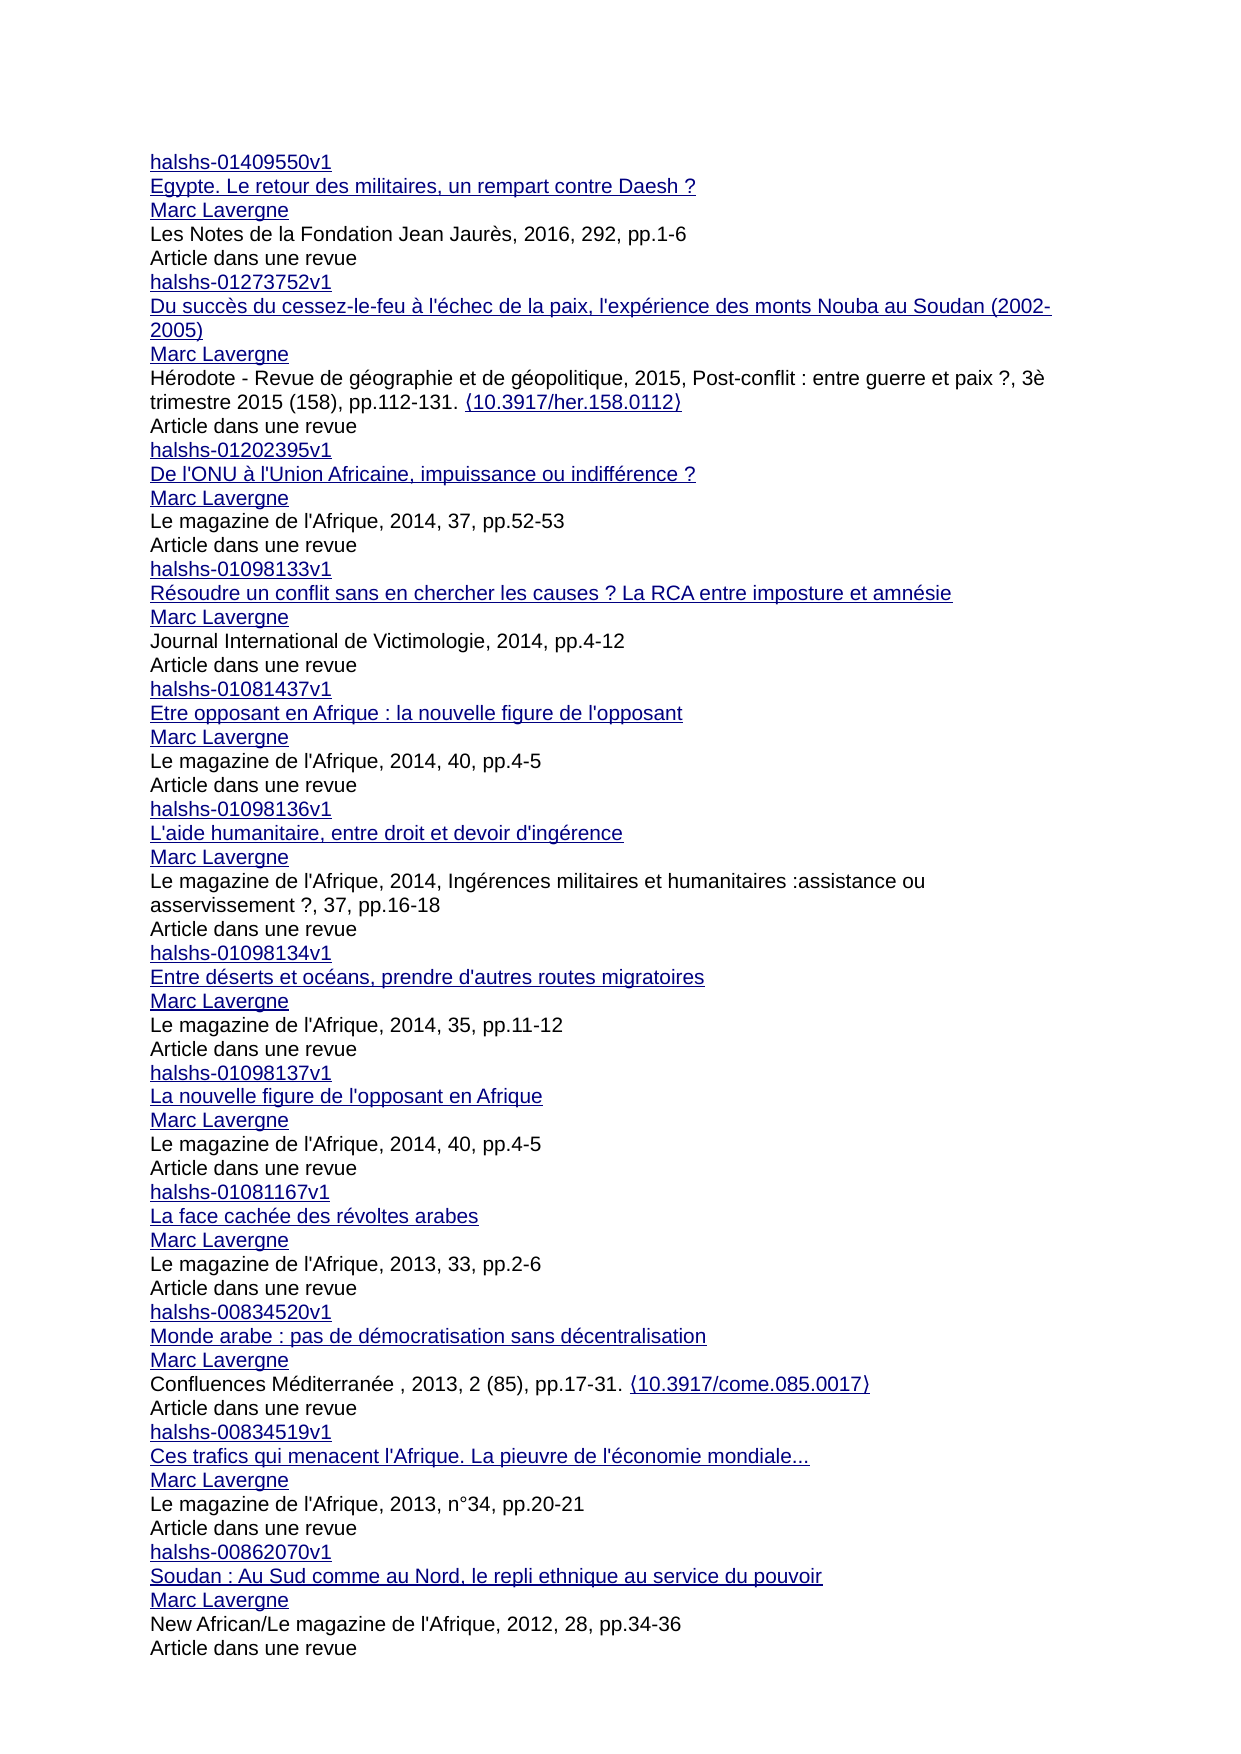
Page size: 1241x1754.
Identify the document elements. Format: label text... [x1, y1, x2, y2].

table_cell La face cachée des révoltes arabes Marc Lavergne Le magazine de l'Afrique, 2013, 33, pp.2-6 Article dans une revue halshs-00834520v1 [150, 1204, 1090, 1324]
table_cell L'aide humanitaire, entre droit et devoir d'ingérence Marc Lavergne Le magazine de l'Afrique, 2014, Ingérences militaires et humanitaires :assistance ou asservissement ?, 37, pp.16-18 Article dans une revue halshs-01098134v1 [150, 821, 1090, 964]
table_cell Egypte. Le retour des militaires, un rempart contre Daesh ? Marc Lavergne Les Notes de la Fondation Jean Jaurès, 2016, 292, pp.1-6 Article dans une revue halshs-01273752v1 [150, 174, 1090, 294]
table_cell Soudan : Au Sud comme au Nord, le repli ethnique au service du pouvoir Marc Lavergne New African/Le magazine de l'Afrique, 2012, 28, pp.34-36 Article dans une revue [150, 1564, 1090, 1659]
table_cell Entre déserts et océans, prendre d'autres routes migratoires Marc Lavergne Le magazine de l'Afrique, 2014, 35, pp.11-12 Article dans une revue halshs-01098137v1 [150, 965, 1090, 1084]
table_cell Du succès du cessez-le-feu à l'échec de la paix, l'expérience des monts Nouba au Soudan (2002-2005) Marc Lavergne Hérodote - Revue de géographie et de géopolitique, 2015, Post-conflit : entre guerre et paix ?, 3è trimestre 2015 (158), pp.112-131. ⟨10.3917/her.158.0112⟩ Article dans une revue halshs-01202395v1 [150, 294, 1090, 461]
table_cell Ces trafics qui menacent l'Afrique. La pieuvre de l'économie mondiale... Marc Lavergne Le magazine de l'Afrique, 2013, n°34, pp.20-21 Article dans une revue halshs-00862070v1 [150, 1444, 1090, 1563]
table_cell La nouvelle figure de l'opposant en Afrique Marc Lavergne Le magazine de l'Afrique, 2014, 40, pp.4-5 Article dans une revue halshs-01081167v1 [150, 1084, 1090, 1204]
table_cell halshs-01409550v1 [150, 150, 1090, 174]
table_cell Monde arabe : pas de démocratisation sans décentralisation Marc Lavergne Confluences Méditerranée , 2013, 2 (85), pp.17-31. ⟨10.3917/come.085.0017⟩ Article dans une revue halshs-00834519v1 [150, 1324, 1090, 1444]
table_cell De l'ONU à l'Union Africaine, impuissance ou indifférence ? Marc Lavergne Le magazine de l'Afrique, 2014, 37, pp.52-53 Article dans une revue halshs-01098133v1 [150, 461, 1090, 581]
table_cell Résoudre un conflit sans en chercher les causes ? La RCA entre imposture et amnésie Marc Lavergne Journal International de Victimologie, 2014, pp.4-12 Article dans une revue halshs-01081437v1 [150, 581, 1090, 701]
table_cell Etre opposant en Afrique : la nouvelle figure de l'opposant Marc Lavergne Le magazine de l'Afrique, 2014, 40, pp.4-5 Article dans une revue halshs-01098136v1 [150, 701, 1090, 821]
